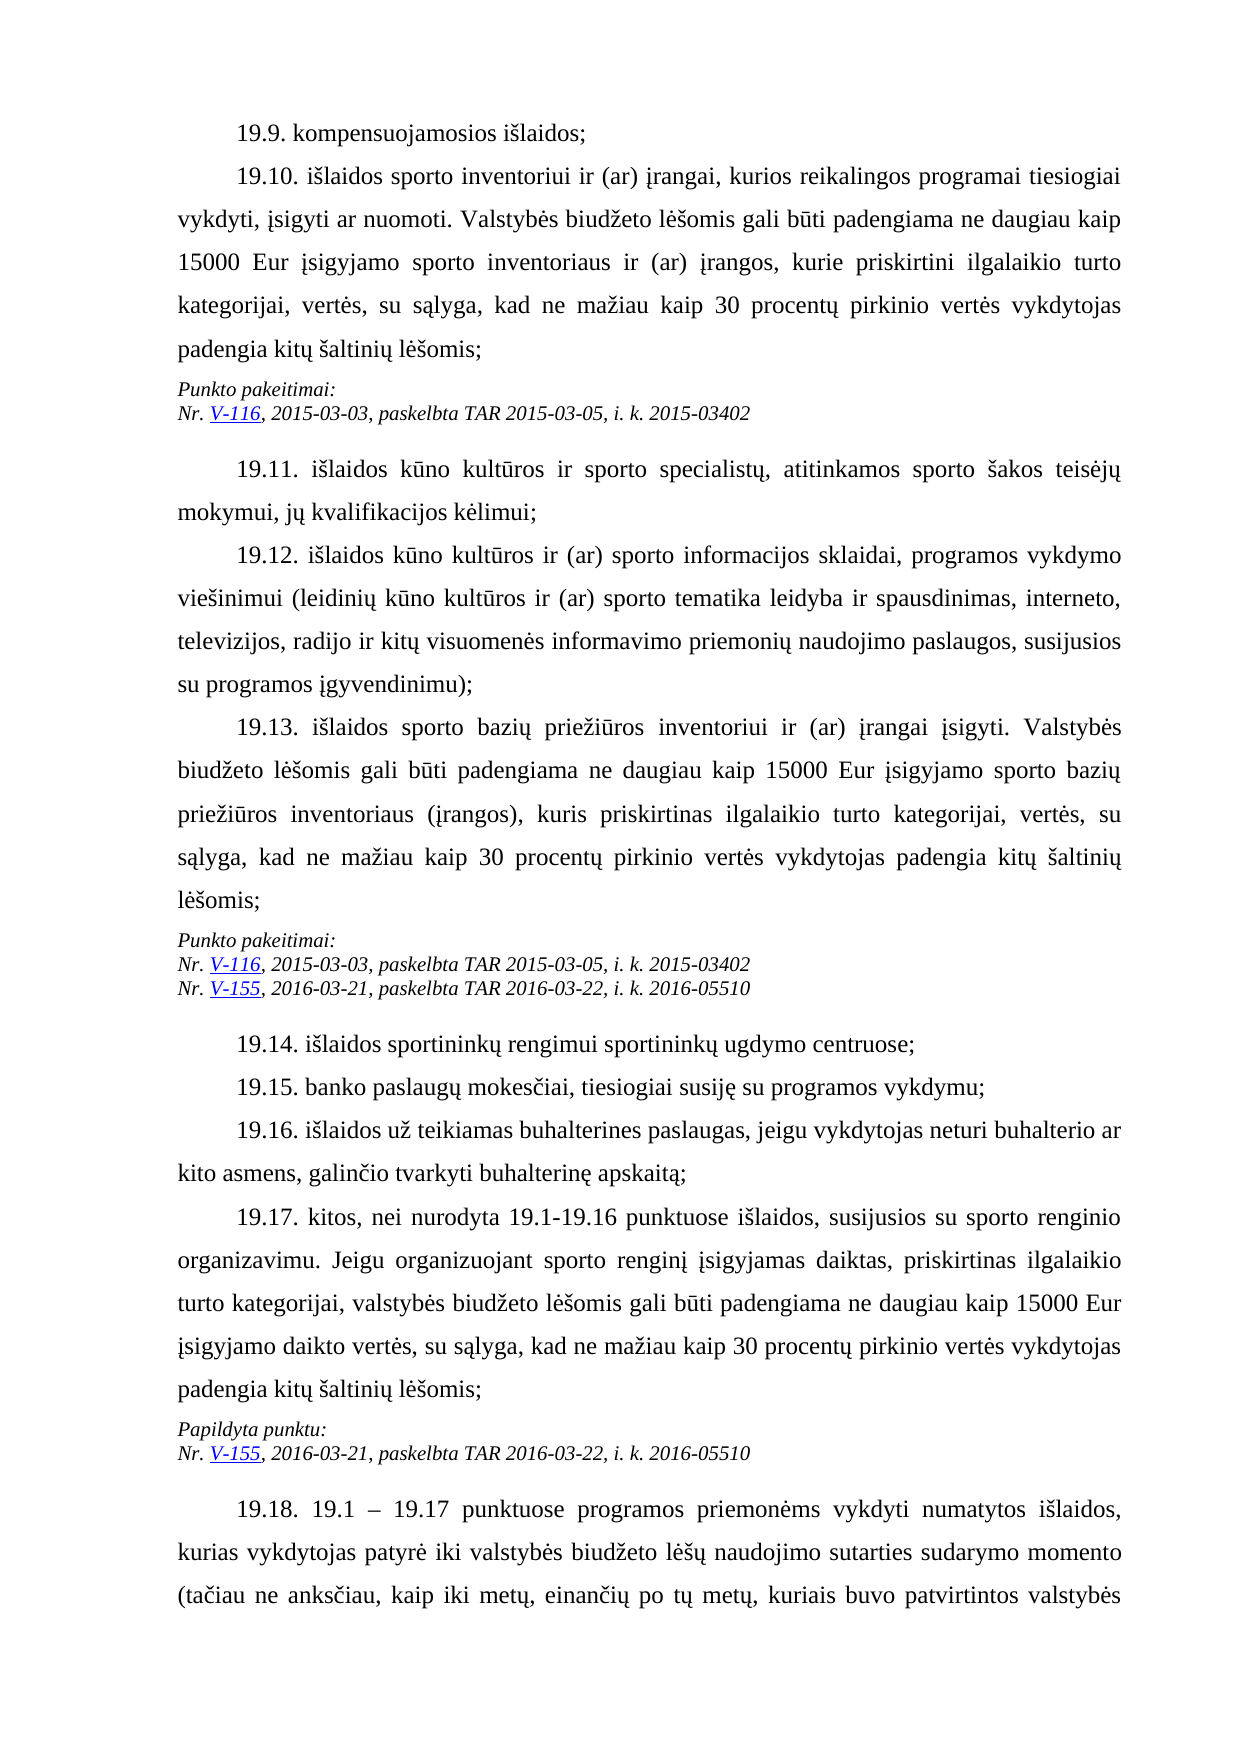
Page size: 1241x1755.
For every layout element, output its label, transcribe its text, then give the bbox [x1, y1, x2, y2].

text 19.17. kitos, nei nurodyta 19.1-19.16 punktuose išlaidos, susijusios su sporto renginio organizavimu. Jeigu organizuojant sporto renginį įsigyjamas daiktas, priskirtinas ilgalaikio turto kategorijai, valstybės biudžeto lėšomis gali būti padengiama ne daugiau kaip 15000 Eur įsigyjamo daikto vertės, su sąlyga, kad ne mažiau kaip 30 procentų pirkinio vertės vykdytojas padengia kitų šaltinių lėšomis; [177, 1202, 1122, 1403]
text 19.16. išlaidos už teikiamas buhalterines paslaugas, jeigu vykdytojas neturi buhalterio ar kito asmens, galinčio tvarkyti buhalterinę apskaitą; [177, 1115, 1122, 1187]
text 19.12. išlaidos kūno kultūros ir (ar) sporto informacijos sklaidai, programos vykdymo viešinimui (leidinių kūno kultūros ir (ar) sporto tematika leidyba ir spausdinimas, interneto, televizijos, radijo ir kitų visuomenės informavimo priemonių naudojimo paslaugos, susijusios su programos įgyvendinimu); [177, 540, 1122, 698]
text Nr. V-155, 2016-03-21, paskelbta TAR 2016-03-22, i. k. 2016-05510 [177, 1441, 1122, 1465]
text 19.10. išlaidos sporto inventoriui ir (ar) įrangai, kurios reikalingos programai tiesiogiai vykdyti, įsigyti ar nuomoti. Valstybės biudžeto lėšomis gali būti padengiama ne daugiau kaip 15000 Eur įsigyjamo sporto inventoriaus ir (ar) įrangos, kurie priskirtini ilgalaikio turto kategorijai, vertės, su sąlyga, kad ne mažiau kaip 30 procentų pirkinio vertės vykdytojas padengia kitų šaltinių lėšomis; [177, 161, 1122, 362]
text 19.14. išlaidos sportininkų rengimui sportininkų ugdymo centruose; [177, 1029, 1122, 1058]
text Nr. V-116, 2015-03-03, paskelbta TAR 2015-03-05, i. k. 2015-03402 [177, 952, 1122, 976]
text Papildyta punktu: [177, 1417, 1122, 1441]
text Nr. V-155, 2016-03-21, paskelbta TAR 2016-03-22, i. k. 2016-05510 [177, 976, 1122, 1000]
text Punkto pakeitimai: [177, 928, 1122, 952]
text 19.18. 19.1 – 19.17 punktuose programos priemonėms vykdyti numatytos išlaidos, kurias vykdytojas patyrė iki valstybės biudžeto lėšų naudojimo sutarties sudarymo momento (tačiau ne anksčiau, kaip iki metų, einančių po tų metų, kuriais buvo patvirtintos valstybės [177, 1494, 1122, 1609]
text 19.11. išlaidos kūno kultūros ir sporto specialistų, atitinkamos sporto šakos teisėjų mokymui, jų kvalifikacijos kėlimui; [177, 454, 1122, 526]
text Nr. V-116, 2015-03-03, paskelbta TAR 2015-03-05, i. k. 2015-03402 [177, 401, 1122, 425]
text 19.13. išlaidos sporto bazių priežiūros inventoriui ir (ar) įrangai įsigyti. Valstybės biudžeto lėšomis gali būti padengiama ne daugiau kaip 15000 Eur įsigyjamo sporto bazių priežiūros inventoriaus (įrangos), kuris priskirtinas ilgalaikio turto kategorijai, vertės, su sąlyga, kad ne mažiau kaip 30 procentų pirkinio vertės vykdytojas padengia kitų šaltinių lėšomis; [177, 712, 1122, 914]
text 19.9. kompensuojamosios išlaidos; [177, 118, 1122, 147]
text 19.15. banko paslaugų mokesčiai, tiesiogiai susiję su programos vykdymu; [177, 1072, 1122, 1101]
text Punkto pakeitimai: [177, 377, 1122, 401]
